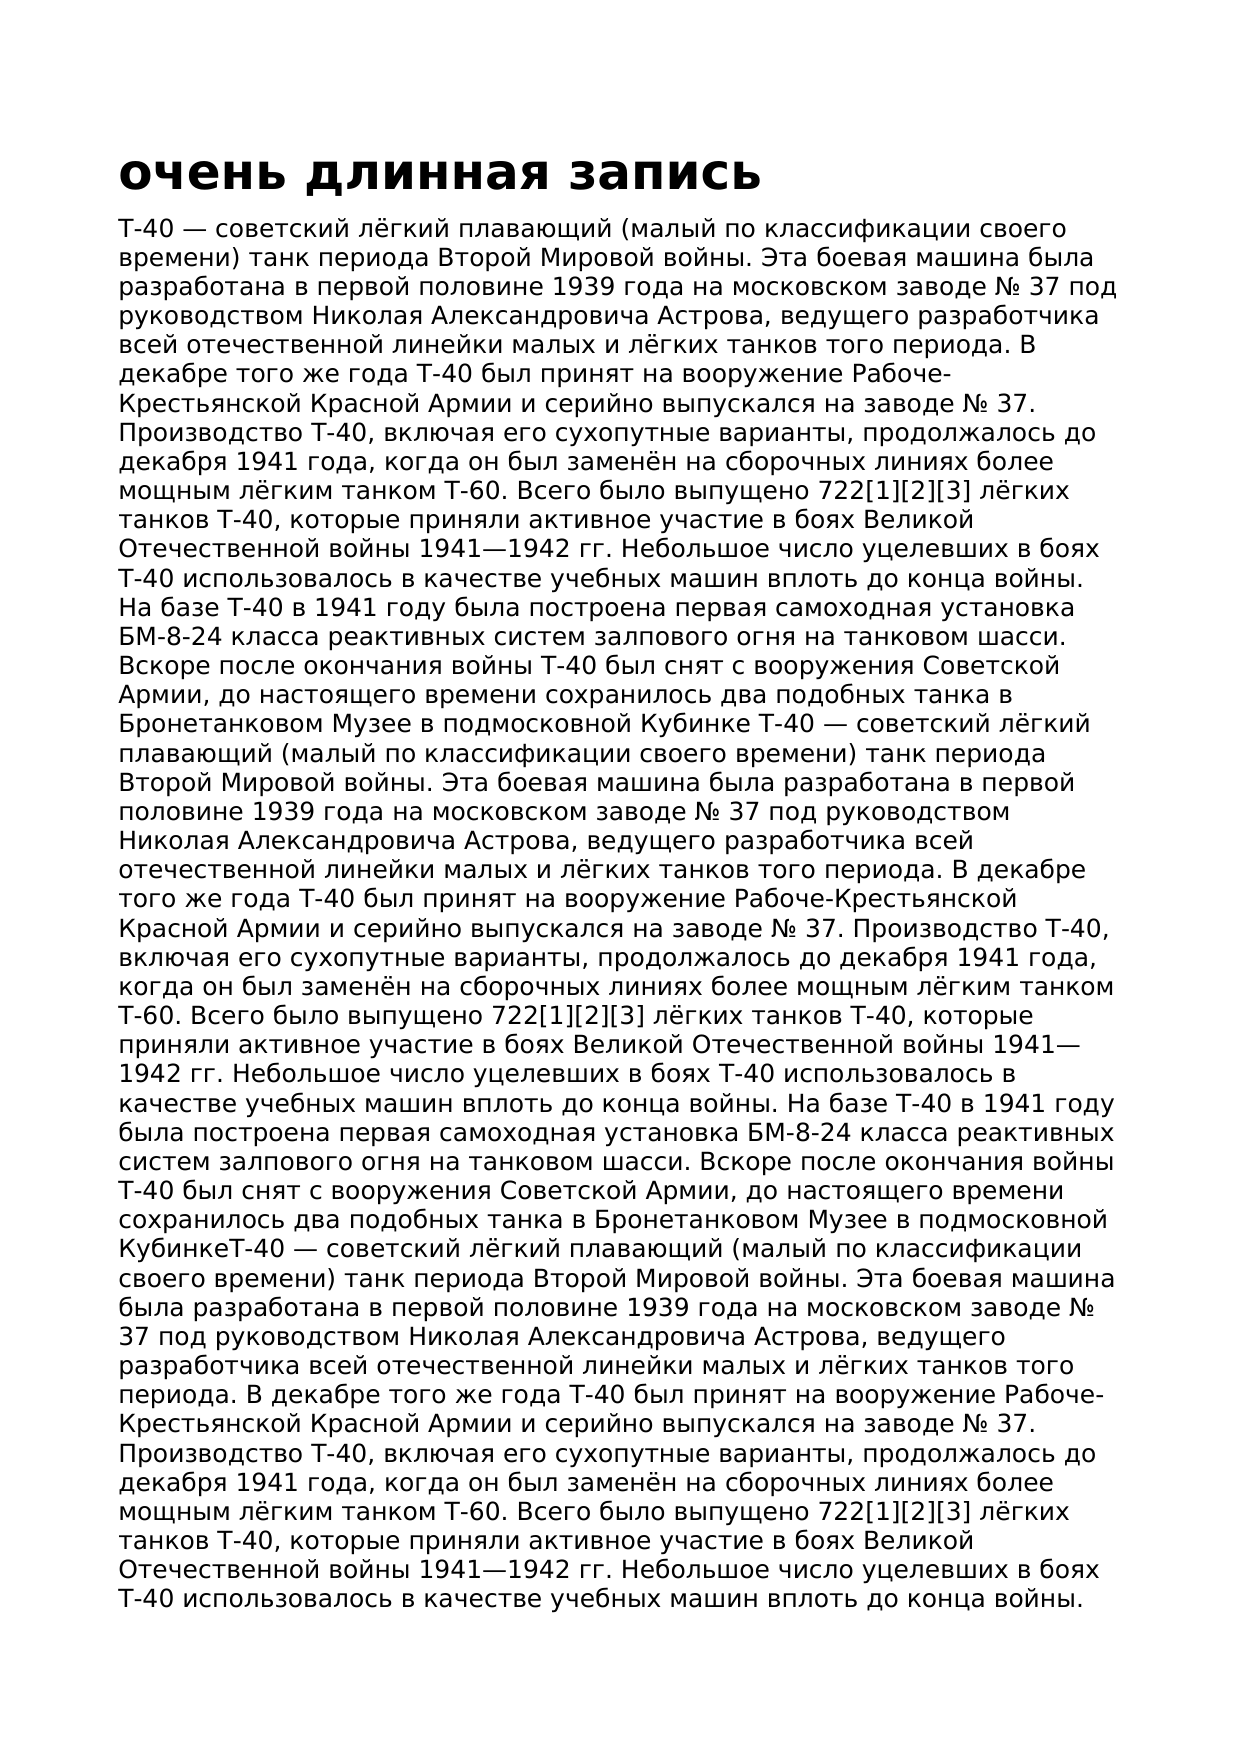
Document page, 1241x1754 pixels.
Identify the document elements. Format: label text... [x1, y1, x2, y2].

subtitle очень длинная запись [118, 143, 1122, 201]
text Т-40 — советский лёгкий плавающий (малый по классификации своего времени) танк периода Второй Мировой войны. Эта боевая машина была разработана в первой половине 1939 года на московском заводе № 37 под руководством Николая Александровича Астрова, ведущего разработчика всей отечественной линейки малых и лёгких танков того периода. В декабре того же года Т-40 был принят на вооружение Рабоче-Крестьянской Красной Армии и серийно выпускался на заводе № 37. Производство Т-40, включая его сухопутные варианты, продолжалось до декабря 1941 года, когда он был заменён на сборочных линиях более мощным лёгким танком Т-60. Всего было выпущено 722[1][2][3] лёгких танков Т-40, которые приняли активное участие в боях Великой Отечественной войны 1941—1942 гг. Небольшое число уцелевших в боях Т-40 использовалось в качестве учебных машин вплоть до конца войны. На базе Т-40 в 1941 году была построена первая самоходная установка БМ-8-24 класса реактивных систем залпового огня на танковом шасси. Вскоре после окончания войны Т-40 был снят с вооружения Советской Армии, до настоящего времени сохранилось два подобных танка в Бронетанковом Музее в подмосковной Кубинке Т-40 — советский лёгкий плавающий (малый по классификации своего времени) танк периода Второй Мировой войны. Эта боевая машина была разработана в первой половине 1939 года на московском заводе № 37 под руководством Николая Александровича Астрова, ведущего разработчика всей отечественной линейки малых и лёгких танков того периода. В декабре того же года Т-40 был принят на вооружение Рабоче-Крестьянской Красной Армии и серийно выпускался на заводе № 37. Производство Т-40, включая его сухопутные варианты, продолжалось до декабря 1941 года, когда он был заменён на сборочных линиях более мощным лёгким танком Т-60. Всего было выпущено 722[1][2][3] лёгких танков Т-40, которые приняли активное участие в боях Великой Отечественной войны 1941—1942 гг. Небольшое число уцелевших в боях Т-40 использовалось в качестве учебных машин вплоть до конца войны. На базе Т-40 в 1941 году была построена первая самоходная установка БМ-8-24 класса реактивных систем залпового огня на танковом шасси. Вскоре после окончания войны Т-40 был снят с вооружения Советской Армии, до настоящего времени сохранилось два подобных танка в Бронетанковом Музее в подмосковной КубинкеТ-40 — советский лёгкий плавающий (малый по классификации своего времени) танк периода Второй Мировой войны. Эта боевая машина была разработана в первой половине 1939 года на московском заводе № 37 под руководством Николая Александровича Астрова, ведущего разработчика всей отечественной линейки малых и лёгких танков того периода. В декабре того же года Т-40 был принят на вооружение Рабоче-Крестьянской Красной Армии и серийно выпускался на заводе № 37. Производство Т-40, включая его сухопутные варианты, продолжалось до декабря 1941 года, когда он был заменён на сборочных линиях более мощным лёгким танком Т-60. Всего было выпущено 722[1][2][3] лёгких танков Т-40, которые приняли активное участие в боях Великой Отечественной войны 1941—1942 гг. Небольшое число уцелевших в боях Т-40 использовалось в качестве учебных машин вплоть до конца войны. [118, 214, 1122, 1614]
